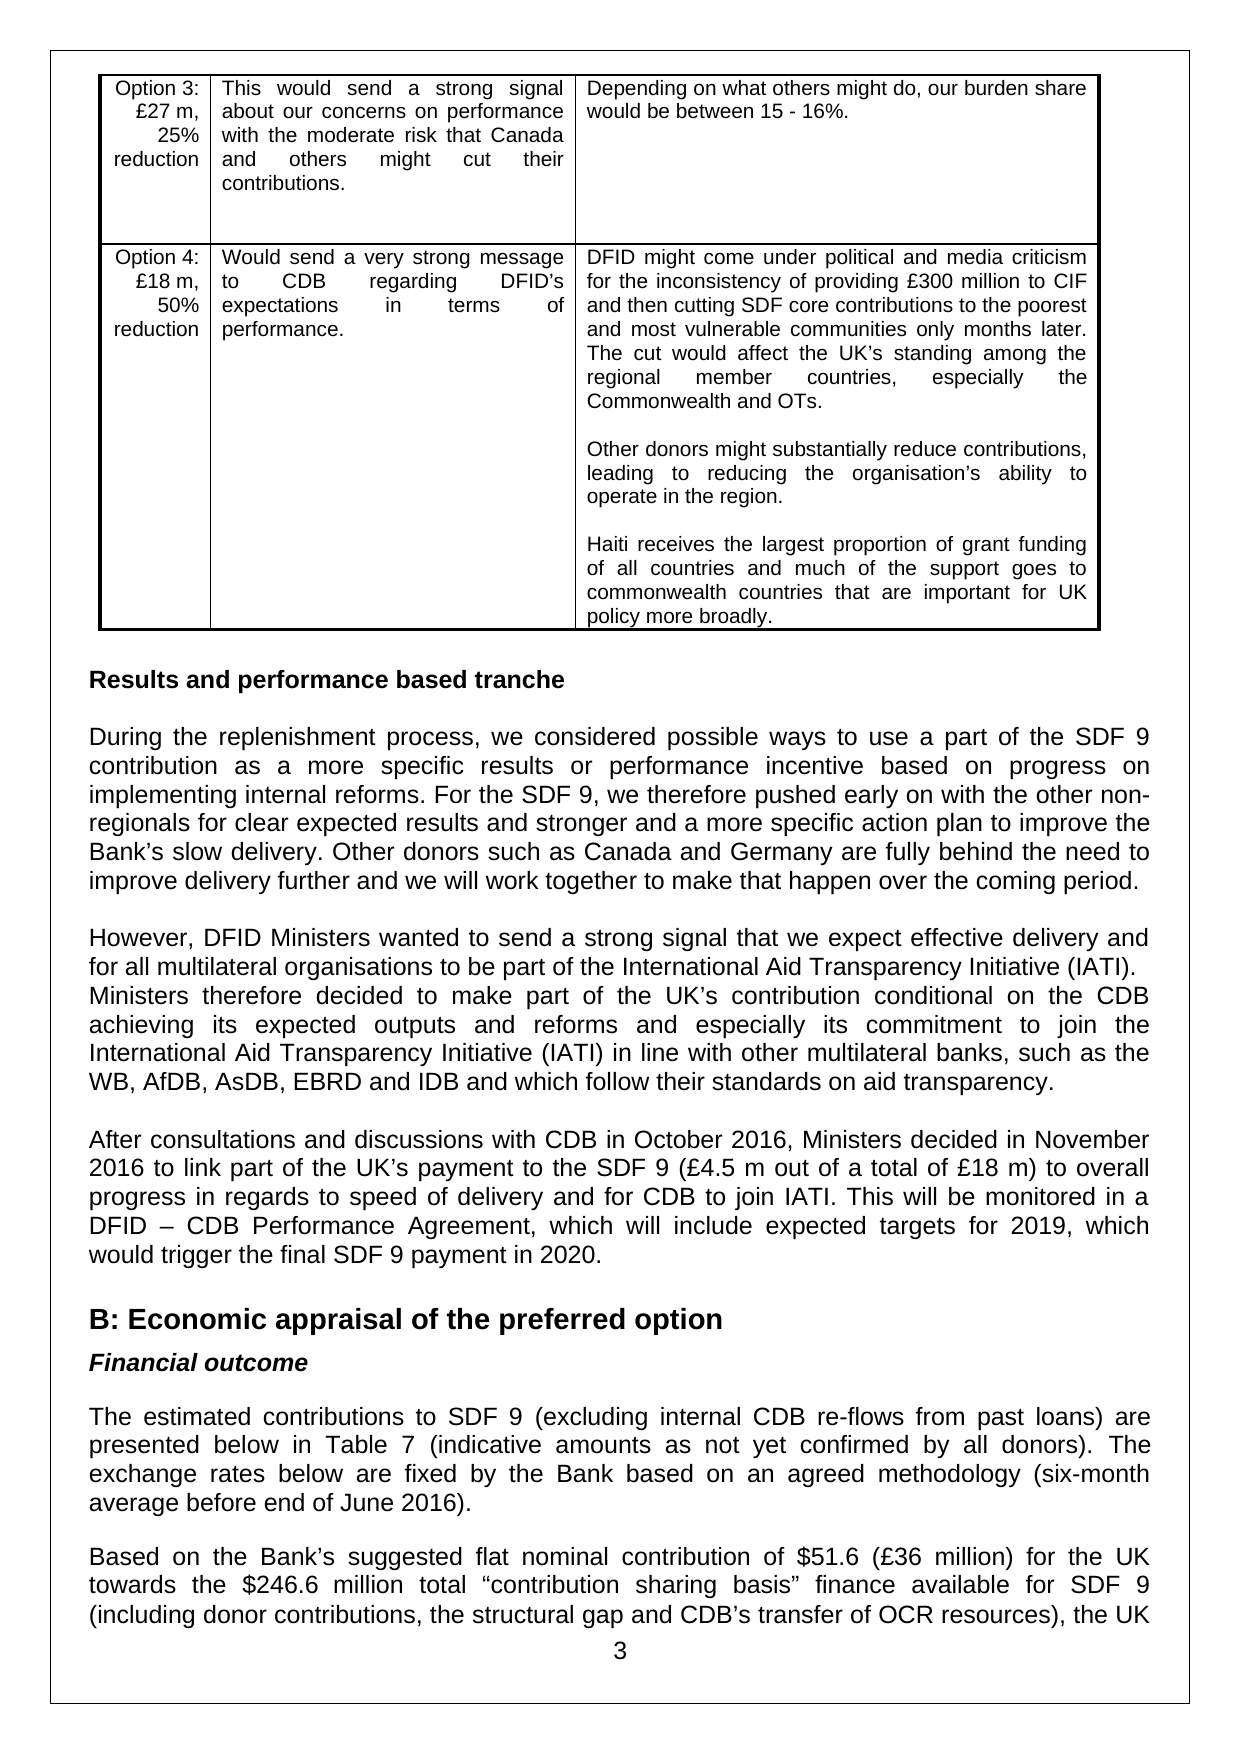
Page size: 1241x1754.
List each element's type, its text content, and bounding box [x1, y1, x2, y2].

text After consultations and discussions with CDB in October 2016, Ministers decided in November 2016 to link part of the UK’s payment to the SDF 9 (£4.5 m out of a total of £18 m) to overall progress in regards to speed of delivery and for CDB to join IATI. This will be monitored in a DFID – CDB Performance Agreement, which will include expected targets for 2019, which would trigger the final SDF 9 payment in 2020. [89, 1125, 1152, 1268]
text During the replenishment process, we considered possible ways to use a part of the SDF 9 contribution as a more specific results or performance incentive based on progress on implementing internal reforms. For the SDF 9, we therefore pushed early on with the other non-regionals for clear expected results and stronger and a more specific action plan to improve the Bank’s slow delivery. Other donors such as Canada and Germany are fully behind the need to improve delivery further and we will work together to make that happen over the coming period. [89, 722, 1152, 895]
text Financial outcome [89, 1348, 1152, 1377]
table_cell This would send a strong signal about our concerns on performance with the moderate risk that Canada and others might cut their contributions. [211, 76, 575, 243]
text Ministers therefore decided to make part of the UK’s contribution conditional on the CDB achieving its expected outputs and reforms and especially its commitment to join the International Aid Transparency Initiative (IATI) in line with other multilateral banks, such as the WB, AfDB, AsDB, EBRD and IDB and which follow their standards on aid transparency. [89, 981, 1152, 1096]
table_cell Would send a very strong message to CDB regarding DFID’s expectations in terms of performance. [211, 245, 575, 628]
text B: Economic appraisal of the preferred option [89, 1302, 1152, 1336]
table_cell DFID might come under political and media criticism for the inconsistency of providing £300 million to CIF and then cutting SDF core contributions to the poorest and most vulnerable communities only months later. The cut would affect the UK’s standing among the regional member countries, especially the Commonwealth and OTs. Other donors might substantially reduce contributions, leading to reducing the organisation’s ability to operate in the region. Haiti receives the largest proportion of grant funding of all countries and much of the support goes to commonwealth countries that are important for UK policy more broadly. [576, 245, 1097, 628]
table_cell Option 4: £18 m, 50% reduction [102, 245, 210, 628]
text The estimated contributions to SDF 9 (excluding internal CDB re-flows from past loans) are presented below in Table 7 (indicative amounts as not yet confirmed by all donors). The exchange rates below are fixed by the Bank based on an agreed methodology (six-month average before end of June 2016). [89, 1402, 1152, 1517]
text However, DFID Ministers wanted to send a strong signal that we expect effective delivery and for all multilateral organisations to be part of the International Aid Transparency Initiative (IATI). [89, 923, 1152, 981]
text Based on the Bank’s suggested flat nominal contribution of $51.6 (£36 million) for the UK towards the $246.6 million total “contribution sharing basis” finance available for SDF 9 (including donor contributions, the structural gap and CDB’s transfer of OCR resources), the UK [89, 1542, 1152, 1628]
table_cell Depending on what others might do, our burden share would be between 15 - 16%. [576, 76, 1097, 243]
text Results and performance based tranche [89, 665, 1152, 693]
table_cell Option 3: £27 m, 25% reduction [102, 76, 210, 243]
